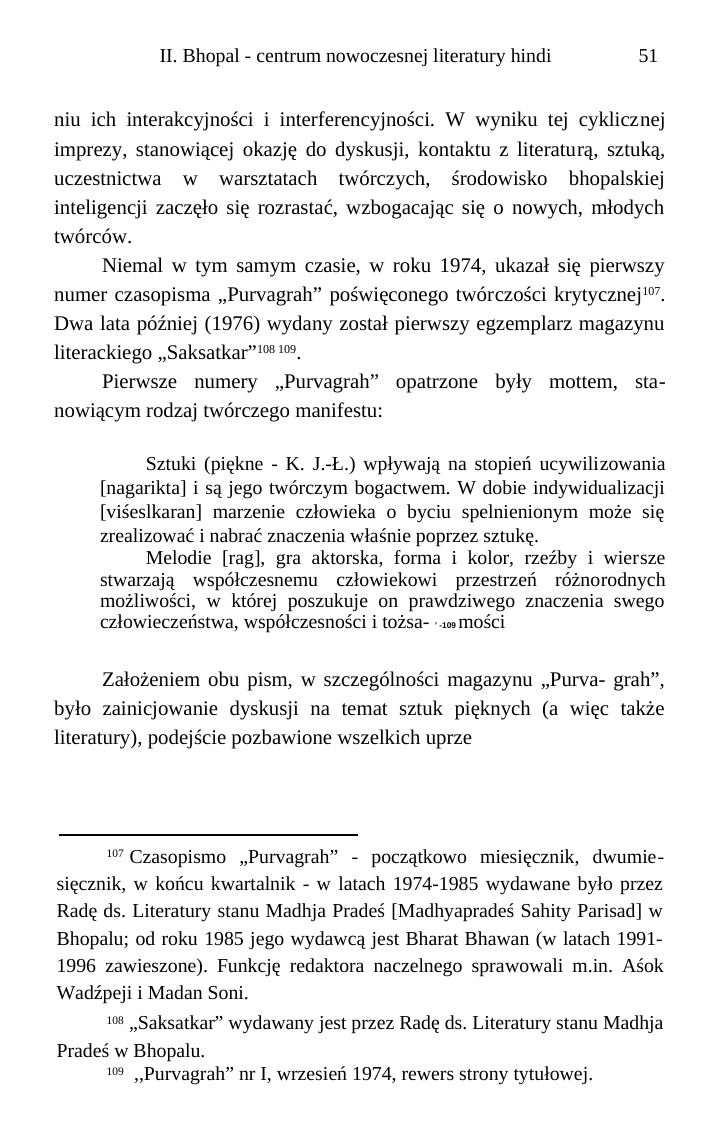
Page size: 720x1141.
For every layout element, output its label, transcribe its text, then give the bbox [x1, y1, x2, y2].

text Pierwsze numery „Purvagrah” opatrzone były mottem, sta­nowiącym rodzaj twórczego manifestu: [54, 369, 665, 422]
text Sztuki (piękne - K. J.-Ł.) wpływają na stopień ucywili­zowania [nagarikta] i są jego twórczym bogactwem. W dobie indywidualizacji [viśeslkaran] marzenie człowieka o byciu spelnienionym może się zrealizować i nabrać znaczenia wła­śnie poprzez sztukę. [100, 452, 665, 546]
text niu ich interakcyjności i interferencyjności. W wyniku tej cyklicz­nej imprezy, stanowiącej okazję do dyskusji, kontaktu z literatu­rą, sztuką, uczestnictwa w warsztatach twórczych, środowisko bhopalskiej inteligencji zaczęło się rozrastać, wzbogacając się o nowych, młodych twórców. [54, 107, 665, 248]
text 108 „Saksatkar” wydawany jest przez Radę ds. Literatury stanu Madhja Pradeś w Bhopalu. [56, 1011, 664, 1061]
text 109 ,,Purvagrah” nr I, wrzesień 1974, rewers strony tytułowej. [56, 1062, 664, 1085]
text II. Bhopal - centrum nowoczesnej literatury hindi [159, 44, 559, 67]
text Melodie [rag], gra aktorska, forma i kolor, rzeźby i wier­sze stwarzają współczesnemu człowiekowi przestrzeń różno­rodnych możliwości, w której poszukuje on prawdziwego znaczenia swego człowieczeństwa, współczesności i tożsa- ’ -109 mości [100, 547, 665, 633]
text 51 [638, 44, 660, 67]
text Niemal w tym samym czasie, w roku 1974, ukazał się pierwszy numer czasopisma „Purvagrah” poświęconego twór­czości krytycznej107. Dwa lata później (1976) wydany został pierwszy egzemplarz magazynu literackiego „Saksatkar”108 109. [54, 253, 665, 364]
text 107 Czasopismo „Purvagrah” - początkowo miesięcznik, dwumie­sięcznik, w końcu kwartalnik - w latach 1974-1985 wydawane było przez Radę ds. Literatury stanu Madhja Pradeś [Madhyapradeś Sahity Parisad] w Bhopalu; od roku 1985 jego wydawcą jest Bharat Bhawan (w latach 1991-1996 zawieszone). Funkcję redaktora naczelnego spra­wowali m.in. Aśok Wadźpeji i Madan Soni. [56, 845, 664, 1004]
text Założeniem obu pism, w szczególności magazynu „Purva- grah”, było zainicjowanie dyskusji na temat sztuk pięknych (a więc także literatury), podejście pozbawione wszelkich uprze­ [54, 667, 665, 749]
